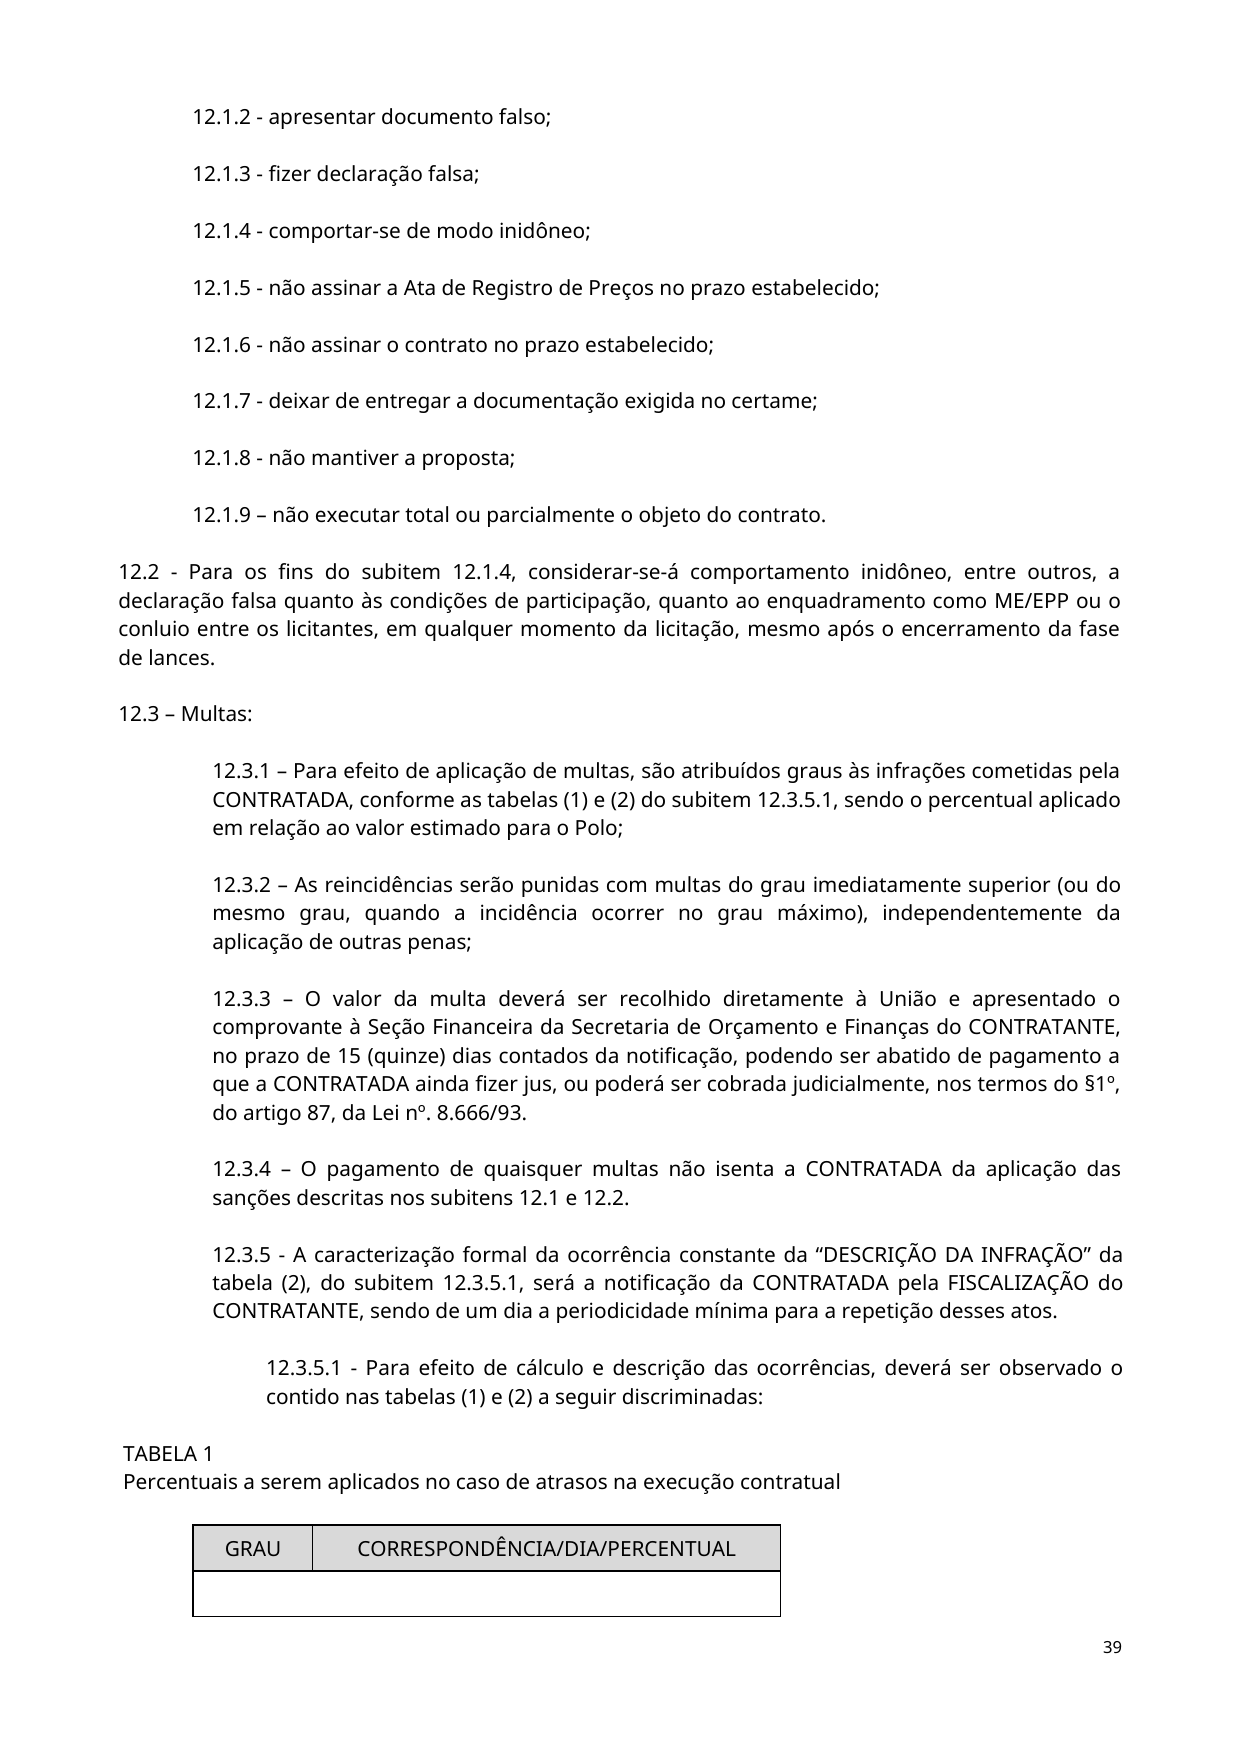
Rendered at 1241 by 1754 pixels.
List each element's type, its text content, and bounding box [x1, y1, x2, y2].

text 12.1.6 - não assinar o contrato no prazo estabelecido; [192, 330, 1122, 358]
text 12.3.5 - A caracterização formal da ocorrência constante da “DESCRIÇÃO DA INFRAÇÃO” da tabela (2), do subitem 12.3.5.1, será a notificação da CONTRATADA pela FISCALIZAÇÃO do CONTRATANTE, sendo de um dia a periodicidade mínima para a repetição desses atos. [212, 1240, 1124, 1325]
table_cell [194, 1572, 780, 1616]
text 12.1.9 – não executar total ou parcialmente o objeto do contrato. [192, 500, 1122, 529]
text 12.1.2 - apresentar documento falso; [192, 102, 1122, 131]
text 12.3.1 – Para efeito de aplicação de multas, são atribuídos graus às infrações cometidas pela CONTRATADA, conforme as tabelas (1) e (2) do subitem 12.3.5.1, sendo o percentual aplicado em relação ao valor estimado para o Polo; [212, 756, 1122, 842]
text 12.1.3 - fizer declaração falsa; [192, 159, 1122, 188]
text 12.3.4 – O pagamento de quaisquer multas não isenta a CONTRATADA da aplicação das sanções descritas nos subitens 12.1 e 12.2. [212, 1154, 1122, 1211]
text TABELA 1 [123, 1439, 1122, 1467]
text 12.3.5.1 - Para efeito de cálculo e descrição das ocorrências, deverá ser observado o contido nas tabelas (1) e (2) a seguir discriminadas: [266, 1353, 1124, 1410]
text 12.2 - Para os fins do subitem 12.1.4, considerar-se-á comportamento inidôneo, entre outros, a declaração falsa quanto às condições de participação, quanto ao enquadramento como ME/EPP ou o conluio entre os licitantes, em qualquer momento da licitação, mesmo após o encerramento da fase de lances. [118, 557, 1122, 671]
text 12.3.3 – O valor da multa deverá ser recolhido diretamente à União e apresentado o comprovante à Seção Financeira da Secretaria de Orçamento e Finanças do CONTRATANTE, no prazo de 15 (quinze) dias contados da notificação, podendo ser abatido de pagamento a que a CONTRATADA ainda fizer jus, ou poderá ser cobrada judicialmente, nos termos do §1º, do artigo 87, da Lei nº. 8.666/93. [212, 984, 1122, 1126]
text Percentuais a serem aplicados no caso de atrasos na execução contratual [123, 1467, 1122, 1496]
text 12.1.5 - não assinar a Ata de Registro de Preços no prazo estabelecido; [192, 273, 1122, 301]
text 12.1.4 - comportar-se de modo inidôneo; [192, 216, 1122, 244]
text 12.1.7 - deixar de entregar a documentação exigida no certame; [192, 387, 1122, 415]
text 12.3.2 – As reincidências serão punidas com multas do grau imediatamente superior (ou do mesmo grau, quando a incidência ocorrer no grau máximo), independentemente da aplicação de outras penas; [212, 870, 1122, 955]
text 12.1.8 - não mantiver a proposta; [192, 443, 1122, 472]
table_header GRAU [194, 1526, 312, 1570]
text 12.3 – Multas: [118, 699, 1122, 728]
table_header CORRESPONDÊNCIA/DIA/PERCENTUAL [313, 1526, 780, 1570]
